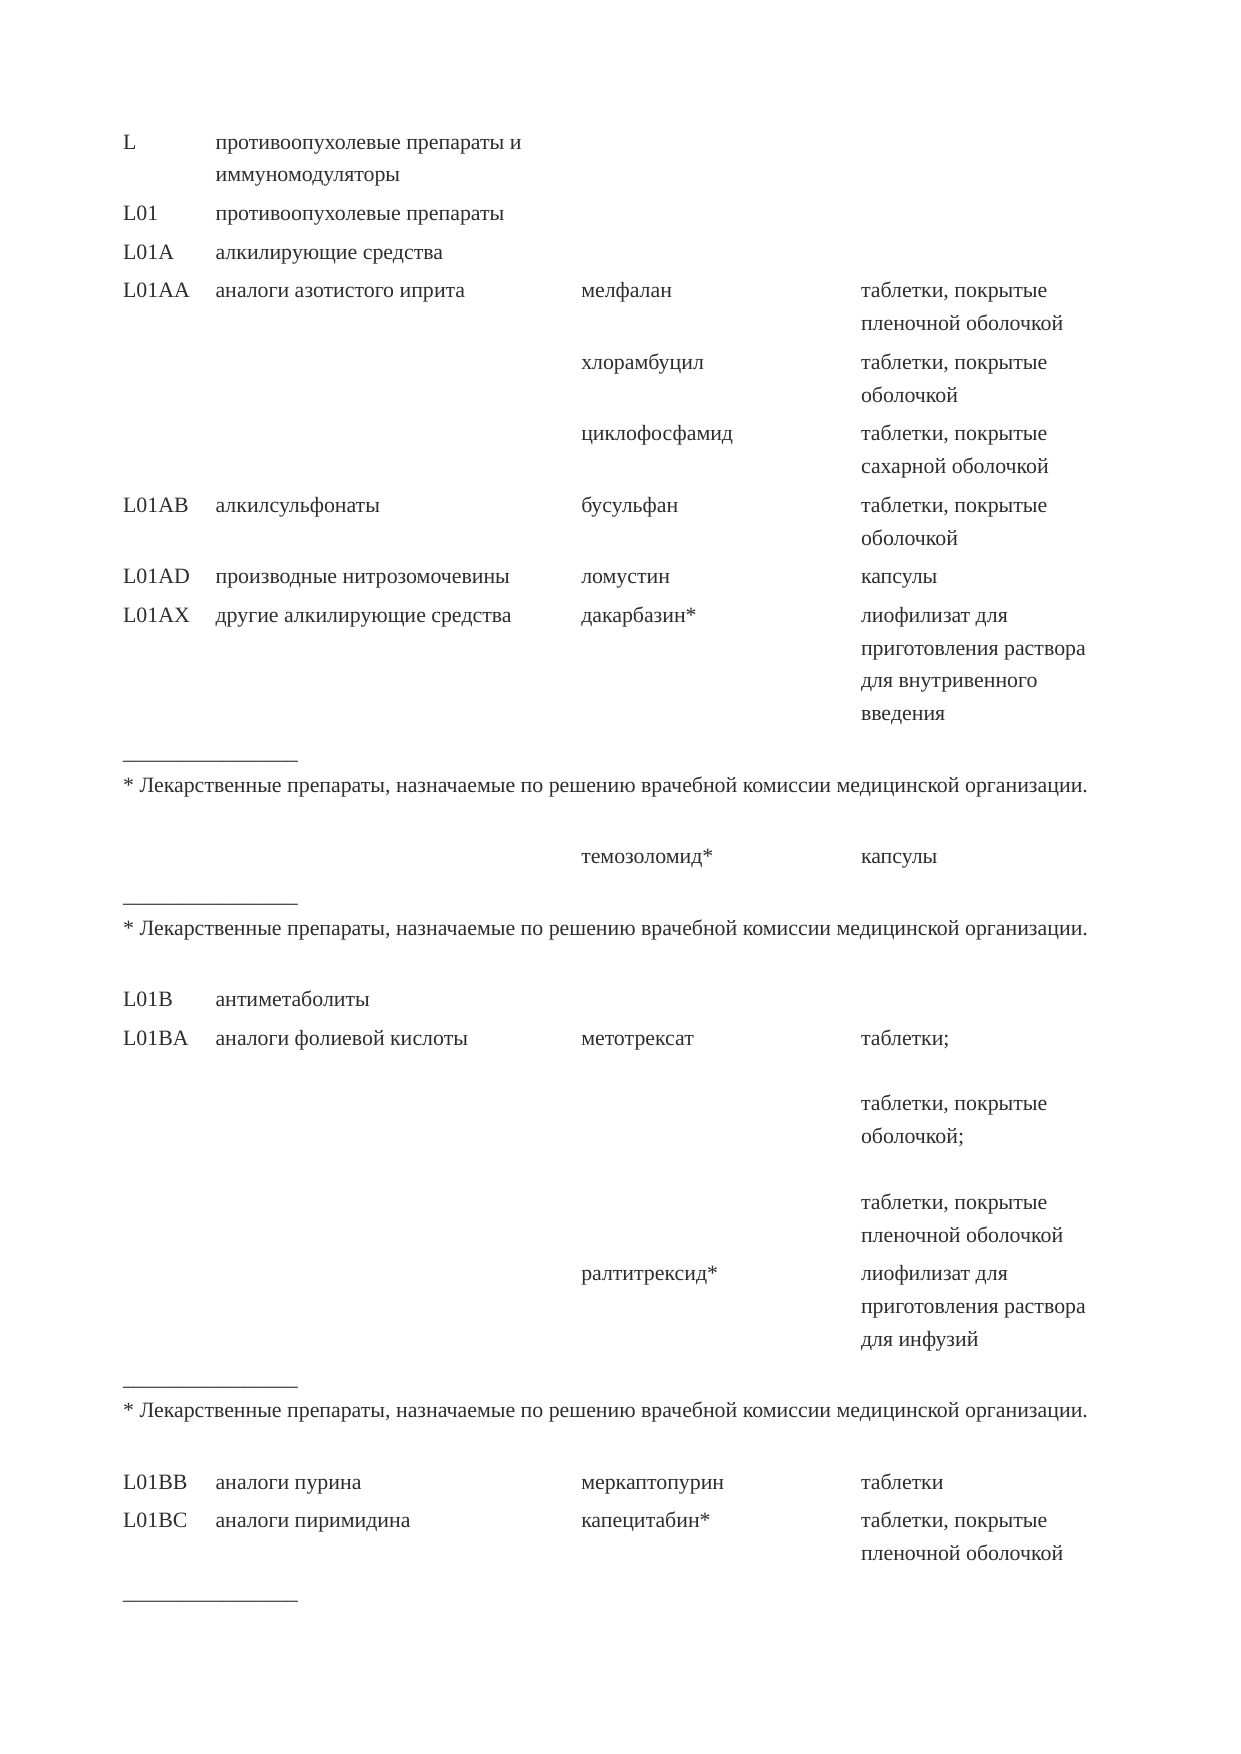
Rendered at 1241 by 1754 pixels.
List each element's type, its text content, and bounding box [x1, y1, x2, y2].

table_cell бусульфан [578, 481, 858, 553]
table_cell L01AD [120, 553, 212, 591]
table_cell [858, 190, 1107, 228]
table_cell аналоги фолиевой кислоты [213, 1014, 578, 1250]
table_cell L01AA [120, 267, 212, 338]
table_cell [1108, 1497, 1124, 1568]
table_cell [213, 833, 578, 871]
table_cell ________________ * Лекарственные препараты, назначаемые по решению врачебной комиссии медицинской организации. [120, 871, 1107, 976]
table_cell [1108, 591, 1124, 728]
table_cell ________________ * Лекарственные препараты, назначаемые по решению врачебной комиссии медицинской организации. [120, 729, 1107, 833]
table_cell дакарбазин* [578, 591, 858, 728]
table_cell таблетки, покрытые оболочкой [858, 338, 1107, 410]
table_cell другие алкилирующие средства [213, 591, 578, 728]
table_cell [1108, 267, 1124, 338]
table_cell антиметаболиты [213, 976, 578, 1014]
table_cell таблетки [858, 1458, 1107, 1497]
table_cell [1108, 976, 1124, 1014]
table_cell капецитабин* [578, 1497, 858, 1568]
table_cell таблетки, покрытые оболочкой [858, 481, 1107, 553]
table_cell капсулы [858, 833, 1107, 871]
table_cell L01 [120, 190, 212, 228]
table_cell [578, 190, 858, 228]
table_cell [1108, 118, 1124, 189]
table_cell таблетки; таблетки, покрытые оболочкой; таблетки, покрытые пленочной оболочкой [858, 1014, 1107, 1250]
table_cell лиофилизат для приготовления раствора для инфузий [858, 1250, 1107, 1354]
table_cell L01BA [120, 1014, 212, 1250]
table_cell [1108, 729, 1124, 833]
table_cell [578, 976, 858, 1014]
table_cell ________________ [120, 1569, 1107, 1607]
table_cell [858, 118, 1107, 189]
table_cell таблетки, покрытые пленочной оболочкой [858, 267, 1107, 338]
table_cell капсулы [858, 553, 1107, 591]
table_cell аналоги пиримидина [213, 1497, 578, 1568]
table_cell хлорамбуцил [578, 338, 858, 410]
table_cell L [120, 118, 212, 189]
table_cell аналоги пурина [213, 1458, 578, 1497]
table_cell [120, 338, 212, 410]
table_cell противоопухолевые препараты и иммуномодуляторы [213, 118, 578, 189]
table_cell [213, 338, 578, 410]
table_cell [1108, 833, 1124, 871]
table_cell ________________ * Лекарственные препараты, назначаемые по решению врачебной комиссии медицинской организации. [120, 1354, 1107, 1458]
table_cell [213, 410, 578, 481]
table_cell [120, 410, 212, 481]
table_cell [1108, 410, 1124, 481]
table_cell [858, 976, 1107, 1014]
table_cell [858, 228, 1107, 267]
table_cell таблетки, покрытые пленочной оболочкой [858, 1497, 1107, 1568]
table_cell мелфалан [578, 267, 858, 338]
table_cell L01AX [120, 591, 212, 728]
table_cell производные нитрозомочевины [213, 553, 578, 591]
table_cell [1108, 553, 1124, 591]
table_cell таблетки, покрытые сахарной оболочкой [858, 410, 1107, 481]
table_cell L01B [120, 976, 212, 1014]
table_cell ломустин [578, 553, 858, 591]
table_cell метотрексат [578, 1014, 858, 1250]
table_cell алкилирующие средства [213, 228, 578, 267]
table_cell [1108, 228, 1124, 267]
table_cell [1108, 1569, 1124, 1607]
table_cell [1108, 1354, 1124, 1458]
table_cell [1108, 1458, 1124, 1497]
table_cell [1108, 338, 1124, 410]
table_cell [1108, 1014, 1124, 1250]
table_cell [120, 833, 212, 871]
table_cell [1108, 481, 1124, 553]
table_cell темозоломид* [578, 833, 858, 871]
table_cell [578, 228, 858, 267]
table_cell L01A [120, 228, 212, 267]
table_cell L01BB [120, 1458, 212, 1497]
table_cell ралтитрексид* [578, 1250, 858, 1354]
table_cell [120, 1250, 212, 1354]
table_cell [1108, 871, 1124, 976]
table_cell L01AB [120, 481, 212, 553]
table_cell меркаптопурин [578, 1458, 858, 1497]
table_cell [1108, 1250, 1124, 1354]
table_cell аналоги азотистого иприта [213, 267, 578, 338]
table_cell противоопухолевые препараты [213, 190, 578, 228]
table_cell лиофилизат для приготовления раствора для внутривенного введения [858, 591, 1107, 728]
table_cell L01BC [120, 1497, 212, 1568]
table_cell циклофосфамид [578, 410, 858, 481]
table_cell [213, 1250, 578, 1354]
table_cell [578, 118, 858, 189]
table_cell [1108, 190, 1124, 228]
table_cell алкилсульфонаты [213, 481, 578, 553]
